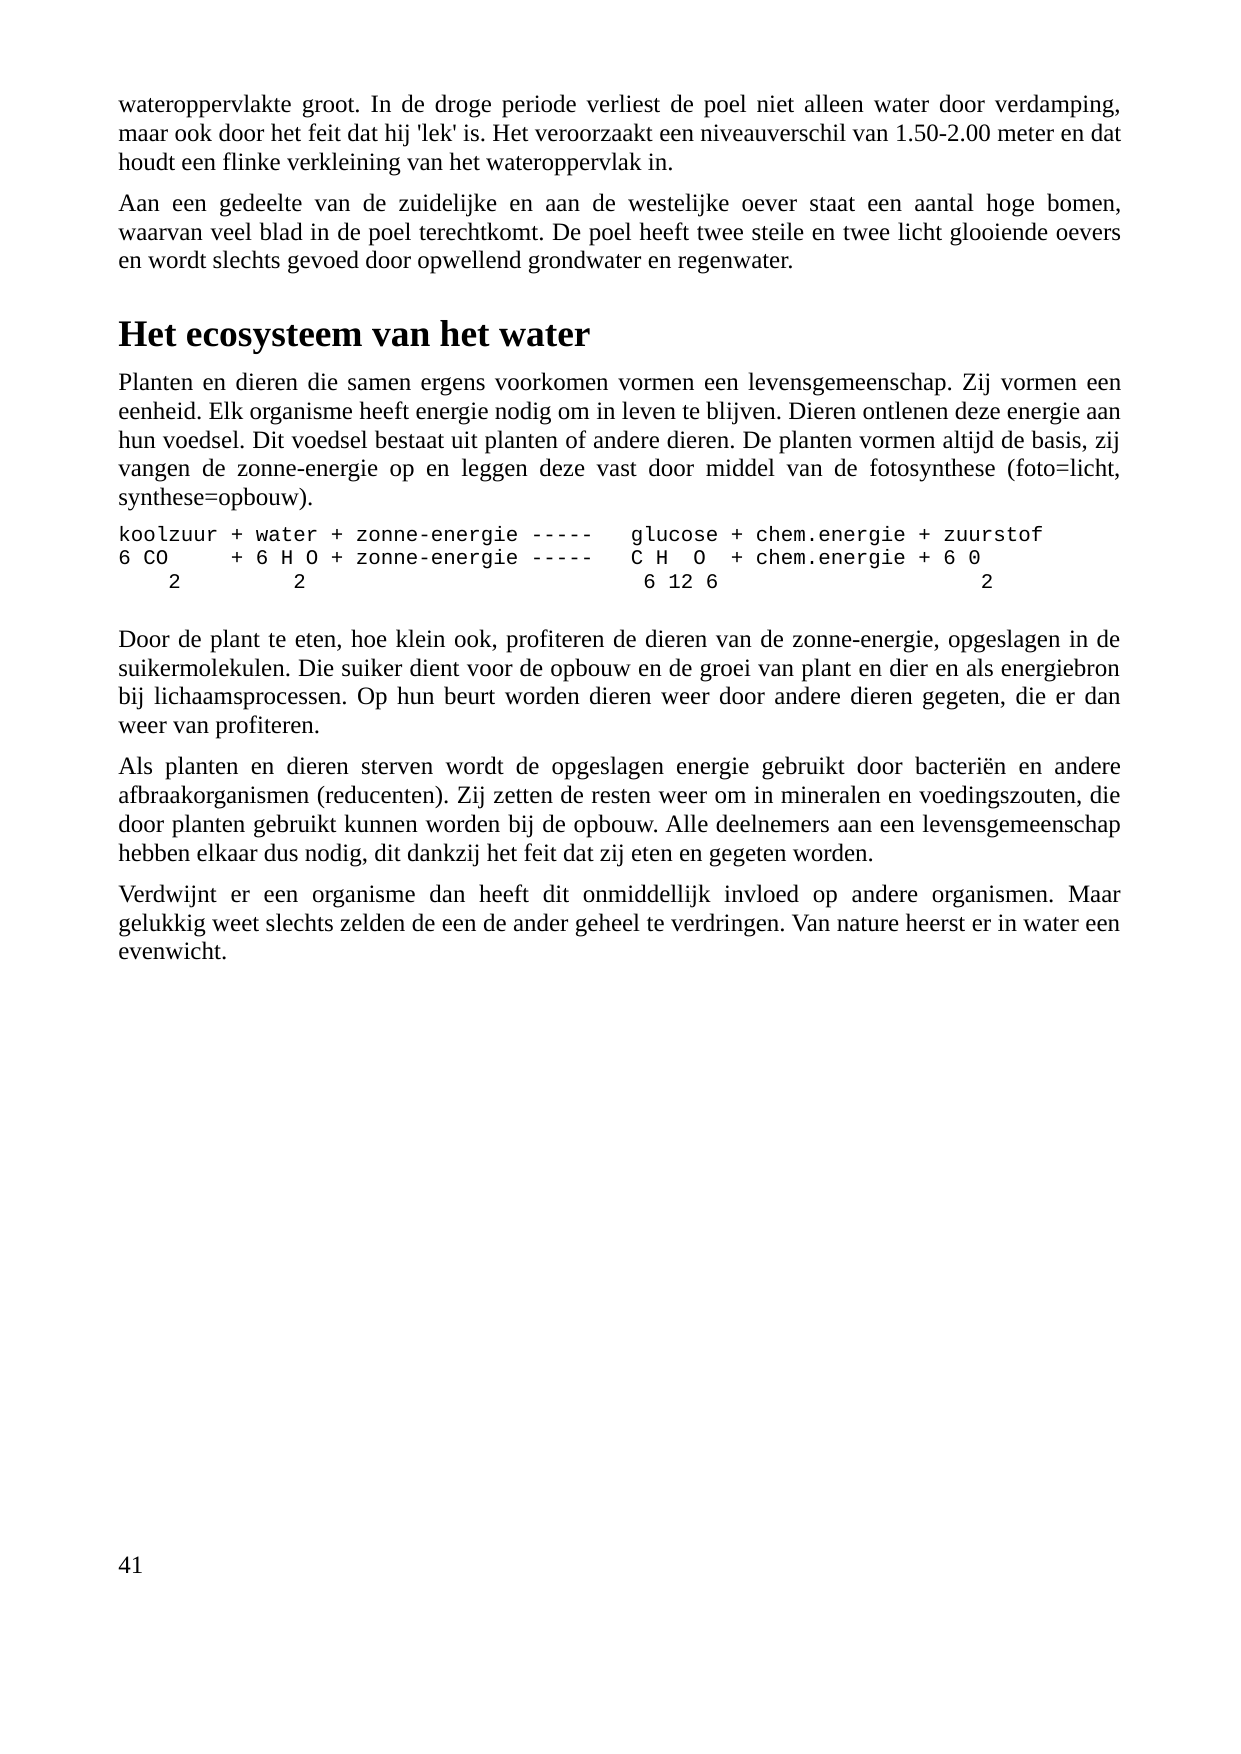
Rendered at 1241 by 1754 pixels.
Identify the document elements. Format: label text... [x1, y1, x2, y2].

text Verdwijnt er een organisme dan heeft dit onmiddellijk invloed op andere organismen. Maar gelukkig weet slechts zelden de een de ander geheel te verdringen. Van nature heerst er in water een evenwicht. [118, 879, 1122, 965]
text Planten en dieren die samen ergens voorkomen vormen een levensgemeenschap. Zij vormen een eenheid. Elk organisme heeft energie nodig om in leven te blijven. Dieren ontlenen deze energie aan hun voedsel. Dit voedsel bestaat uit planten of andere dieren. De planten vormen altijd de basis, zij vangen de zonne-energie op en leggen deze vast door middel van de fotosynthese (foto=licht, synthese=opbouw). [118, 367, 1122, 511]
text wateroppervlakte groot. In de droge periode verliest de poel niet alleen water door verdamping, maar ook door het feit dat hij 'lek' is. Het veroorzaakt een niveauverschil van 1.50-2.00 meter en dat houdt een flinke verkleining van het wateroppervlak in. [118, 89, 1122, 175]
text Door de plant te eten, hoe klein ook, profiteren de dieren van de zonne-energie, opgeslagen in de suikermolekulen. Die suiker dient voor de opbouw en de groei van plant en dier en als energiebron bij lichaamsprocessen. Op hun beurt worden dieren weer door andere dieren gegeten, die er dan weer van profiteren. [118, 624, 1122, 739]
text 2 2 6 12 6 2 [118, 571, 1122, 594]
text koolzuur + water + zonne-energie ----- glucose + chem.energie + zuurstof [118, 523, 1122, 547]
subtitle Het ecosysteem van het water [118, 312, 1122, 355]
text Als planten en dieren sterven wordt de opgeslagen energie gebruikt door bacteriën en andere afbraakorganismen (reducenten). Zij zetten de resten weer om in mineralen en voedingszouten, die door planten gebruikt kunnen worden bij de opbouw. Alle deelnemers aan een levensgemeenschap hebben elkaar dus nodig, dit dankzij het feit dat zij eten en gegeten worden. [118, 751, 1122, 866]
text Aan een gedeelte van de zuidelijke en aan de westelijke oever staat een aantal hoge bomen, waarvan veel blad in de poel terechtkomt. De poel heeft twee steile en twee licht glooiende oevers en wordt slechts gevoed door opwellend grondwater en regenwater. [118, 188, 1122, 274]
text 6 CO + 6 H O + zonne-energie ----- C H O + chem.energie + 6 0 [118, 547, 1122, 571]
